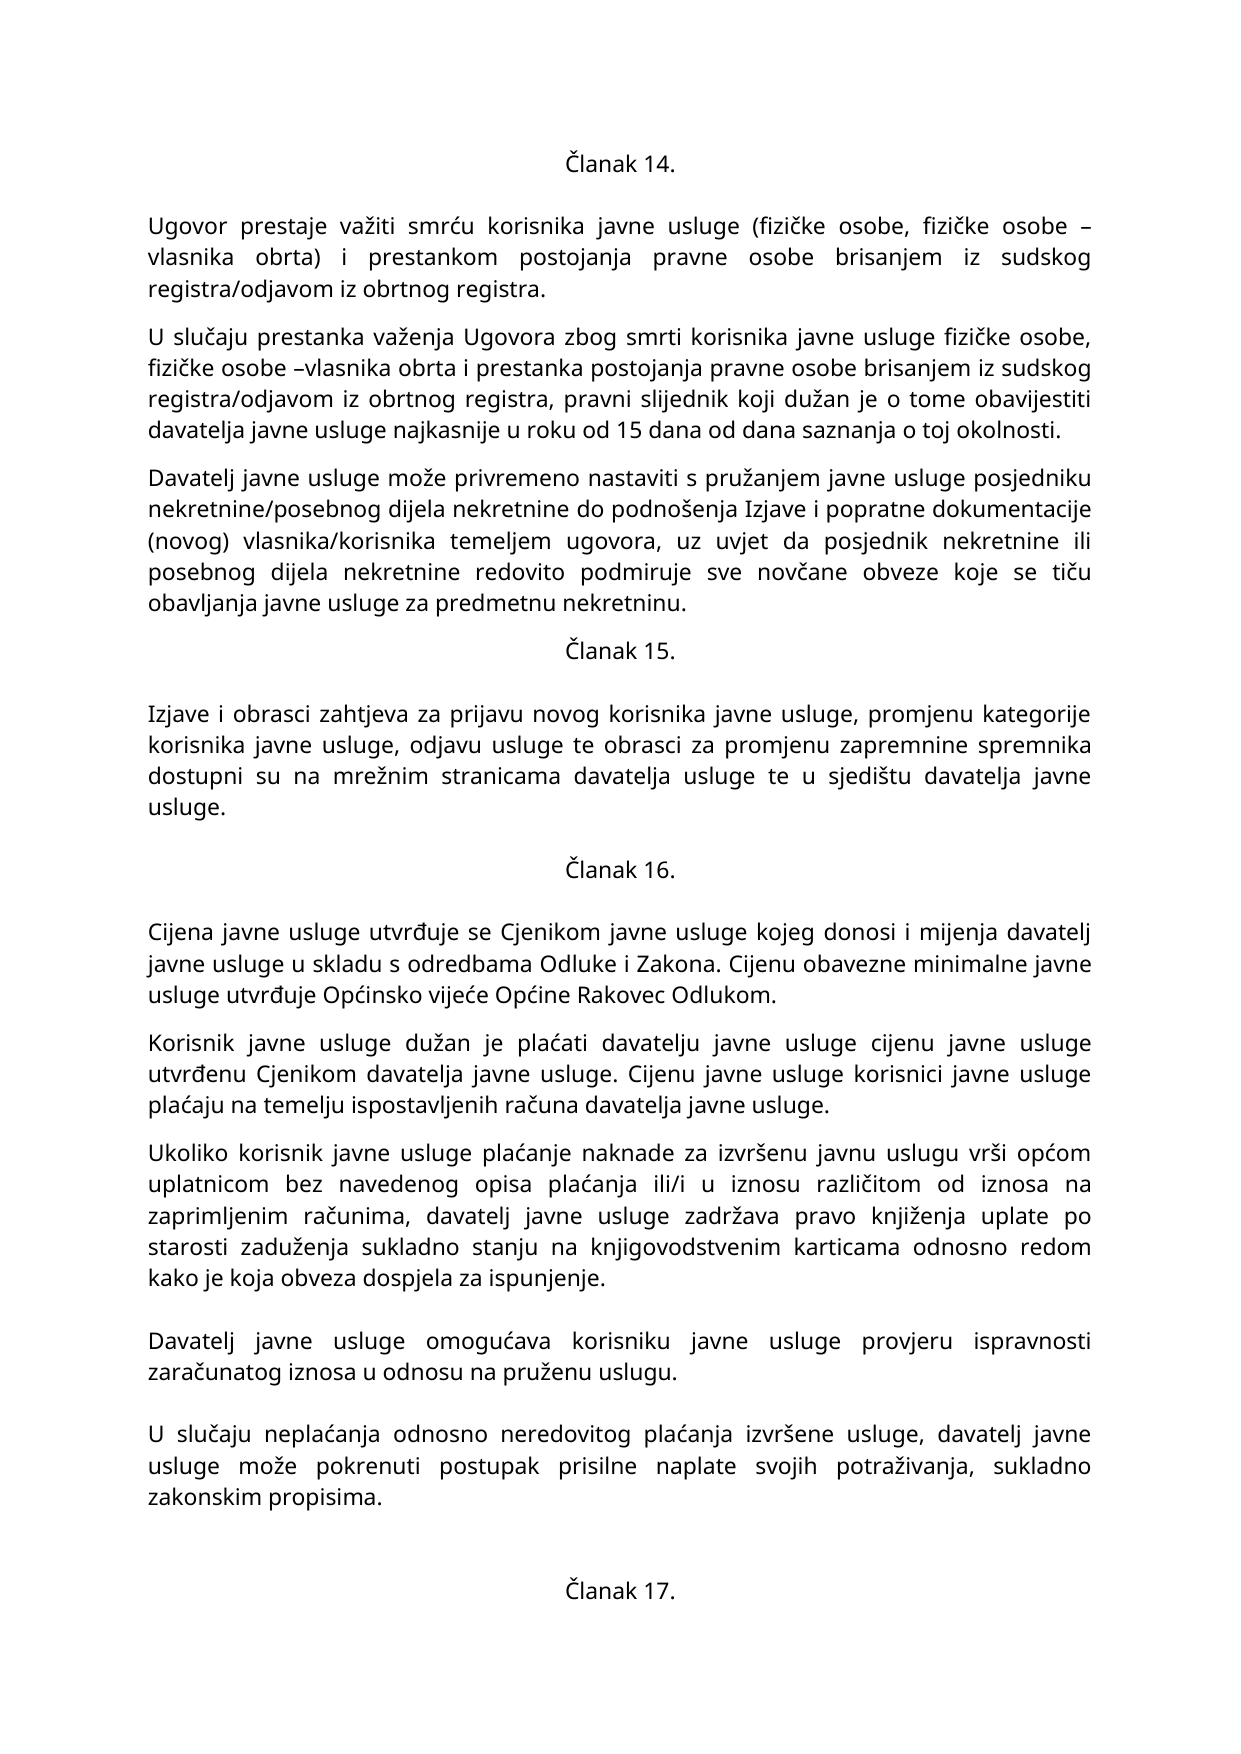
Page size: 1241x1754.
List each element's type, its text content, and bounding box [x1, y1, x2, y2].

text U slučaju neplaćanja odnosno neredovitog plaćanja izvršene usluge, davatelj javne usluge može pokrenuti postupak prisilne naplate svojih potraživanja, sukladno zakonskim propisima. [148, 1418, 1093, 1512]
text Korisnik javne usluge dužan je plaćati davatelju javne usluge cijenu javne usluge utvrđenu Cjenikom davatelja javne usluge. Cijenu javne usluge korisnici javne usluge plaćaju na temelju ispostavljenih računa davatelja javne usluge. [148, 1027, 1093, 1121]
text Davatelj javne usluge može privremeno nastaviti s pružanjem javne usluge posjedniku nekretnine/posebnog dijela nekretnine do podnošenja Izjave i popratne dokumentacije (novog) vlasnika/korisnika temeljem ugovora, uz uvjet da posjednik nekretnine ili posebnog dijela nekretnine redovito podmiruje sve novčane obveze koje se tiču obavljanja javne usluge za predmetnu nekretninu. [148, 462, 1093, 618]
text Članak 16. [148, 854, 1093, 885]
text U slučaju prestanka važenja Ugovora zbog smrti korisnika javne usluge fizičke osobe, fizičke osobe –vlasnika obrta i prestanka postojanja pravne osobe brisanjem iz sudskog registra/odjavom iz obrtnog registra, pravni slijednik koji dužan je o tome obavijestiti davatelja javne usluge najkasnije u roku od 15 dana od dana saznanja o toj okolnosti. [148, 321, 1093, 446]
text Članak 17. [148, 1575, 1093, 1606]
text Izjave i obrasci zahtjeva za prijavu novog korisnika javne usluge, promjenu kategorije korisnika javne usluge, odjavu usluge te obrasci za promjenu zapremnine spremnika dostupni su na mrežnim stranicama davatelja usluge te u sjedištu davatelja javne usluge. [148, 698, 1093, 823]
text Davatelj javne usluge omogućava korisniku javne usluge provjeru ispravnosti zaračunatog iznosa u odnosu na pruženu uslugu. [148, 1325, 1093, 1387]
text Članak 15. [148, 635, 1093, 666]
text Ugovor prestaje važiti smrću korisnika javne usluge (fizičke osobe, fizičke osobe – vlasnika obrta) i prestankom postojanja pravne osobe brisanjem iz sudskog registra/odjavom iz obrtnog registra. [148, 210, 1093, 304]
text Ukoliko korisnik javne usluge plaćanje naknade za izvršenu javnu uslugu vrši općom uplatnicom bez navedenog opisa plaćanja ili/i u iznosu različitom od iznosa na zaprimljenim računima, davatelj javne usluge zadržava pravo knjiženja uplate po starosti zaduženja sukladno stanju na knjigovodstvenim karticama odnosno redom kako je koja obveza dospjela za ispunjenje. [148, 1137, 1093, 1293]
text Cijena javne usluge utvrđuje se Cjenikom javne usluge kojeg donosi i mijenja davatelj javne usluge u skladu s odredbama Odluke i Zakona. Cijenu obavezne minimalne javne usluge utvrđuje Općinsko vijeće Općine Rakovec Odlukom. [148, 916, 1093, 1010]
text Članak 14. [148, 148, 1093, 179]
